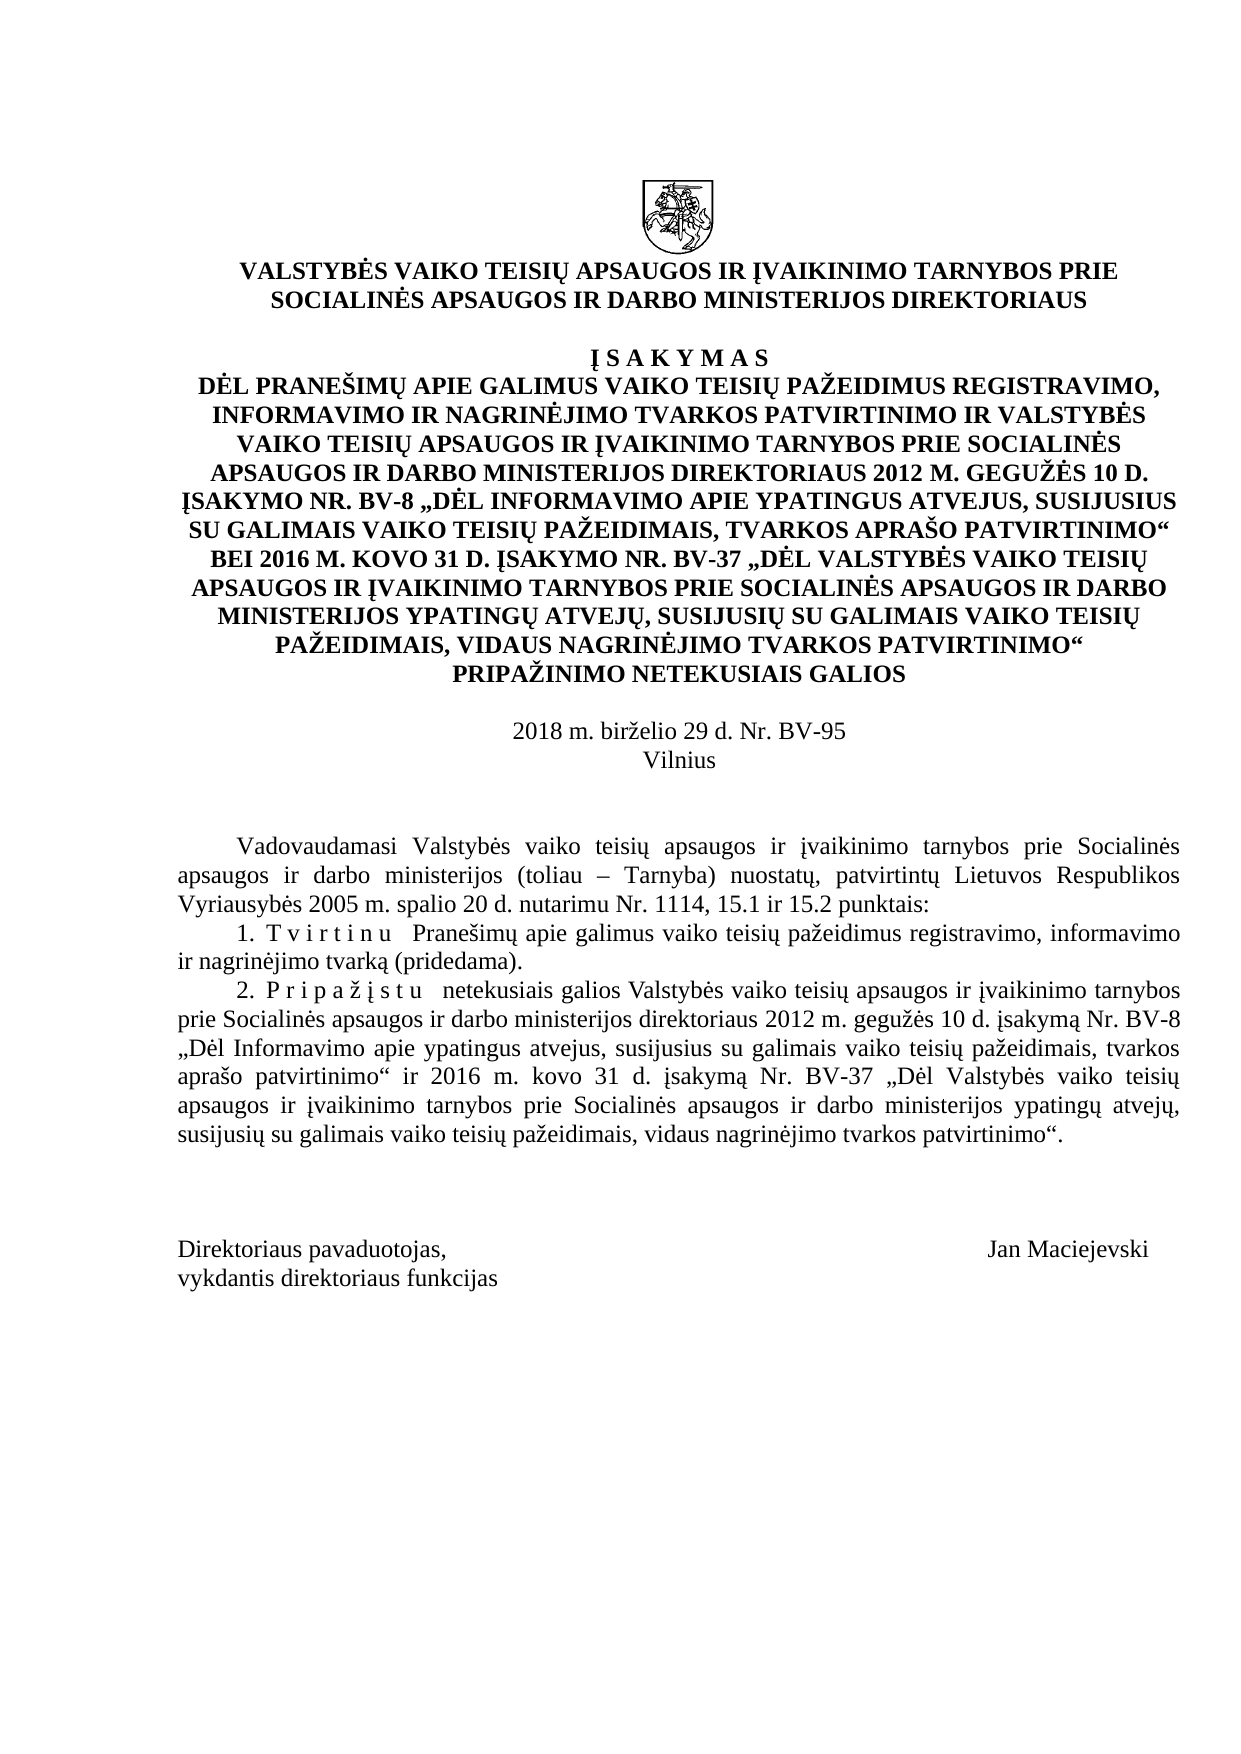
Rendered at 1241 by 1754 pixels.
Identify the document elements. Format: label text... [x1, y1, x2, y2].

text Vilnius [177, 745, 1181, 774]
text vykdantis direktoriaus funkcijas [177, 1263, 1181, 1291]
text 2. Pripažįstu netekusiais galios Valstybės vaiko teisių apsaugos ir įvaikinimo tarnybos prie Socialinės apsaugos ir darbo ministerijos direktoriaus 2012 m. gegužės 10 d. įsakymą Nr. BV-8 „Dėl Informavimo apie ypatingus atvejus, susijusius su galimais vaiko teisių pažeidimais, tvarkos aprašo patvirtinimo“ ir 2016 m. kovo 31 d. įsakymą Nr. BV-37 „Dėl Valstybės vaiko teisių apsaugos ir įvaikinimo tarnybos prie Socialinės apsaugos ir darbo ministerijos ypatingų atvejų, susijusių su galimais vaiko teisių pažeidimais, vidaus nagrinėjimo tvarkos patvirtinimo“. [177, 975, 1181, 1148]
text 2018 m. birželio 29 d. Nr. BV-95 [177, 716, 1181, 745]
text VALSTYBĖS VAIKO TEISIŲ APSAUGOS IR ĮVAIKINIMO TARNYBOS PRIE SOCIALINĖS APSAUGOS IR DARBO MINISTERIJOS DIREKTORIAUS [177, 256, 1181, 314]
text 1. Tvirtinu Pranešimų apie galimus vaiko teisių pažeidimus registravimo, informavimo ir nagrinėjimo tvarką (pridedama). [177, 918, 1181, 975]
text pripažinimo netekusiais galios [177, 659, 1181, 688]
text Vadovaudamasi Valstybės vaiko teisių apsaugos ir įvaikinimo tarnybos prie Socialinės apsaugos ir darbo ministerijos (toliau – Tarnyba) nuostatų, patvirtintų Lietuvos Respublikos Vyriausybės 2005 m. spalio 20 d. nutarimu Nr. 1114, 15.1 ir 15.2 punktais: [177, 831, 1181, 918]
text Į S A K Y M A S [177, 343, 1181, 371]
text Direktoriaus pavaduotojas, Jan Maciejevski [177, 1234, 1181, 1263]
text DĖL PRANEŠIMŲ APIE GALIMUS VAIKO TEISIŲ PAŽEIDIMUS REGISTRAVIMO, INFORMAVIMO IR NAGRINĖJIMO TVARKOS PATVIRTINIMO IR VALSTYBĖS VAIKO TEISIŲ APSAUGOS IR ĮVAIKINIMO TARNYBOS PRIE SOCIALINĖS APSAUGOS IR DARBO MINISTERIJOS DIREKTORIAUS 2012 M. GEGUŽĖS 10 D. ĮSAKYMO Nr. BV-8 „DĖL INFORMAVIMO APIE YPATINGUS ATVEJUS, SUSIJUSIUS SU GALIMAIS VAIKO TEISIŲ PAŽEIDIMAIS, TVARKOS APRAŠO PATVIRTINIMO“ BEI 2016 m. KOVO 31 D. įsakymo Nr. BV-37 „dėl VALSTYBĖS VAIKO TEISIŲ APSAUGOS IR ĮVAIKINIMO TARNYBOS PRIE SOCIALINĖS APSAUGOS IR DARBO MINISTERIJOS ypatingų atvejų, susijusių su galimais vaiko teisių pažeidimais, vidaus nagrinėjimo tvarkOS PATVIRTINIMO“ [177, 371, 1181, 659]
